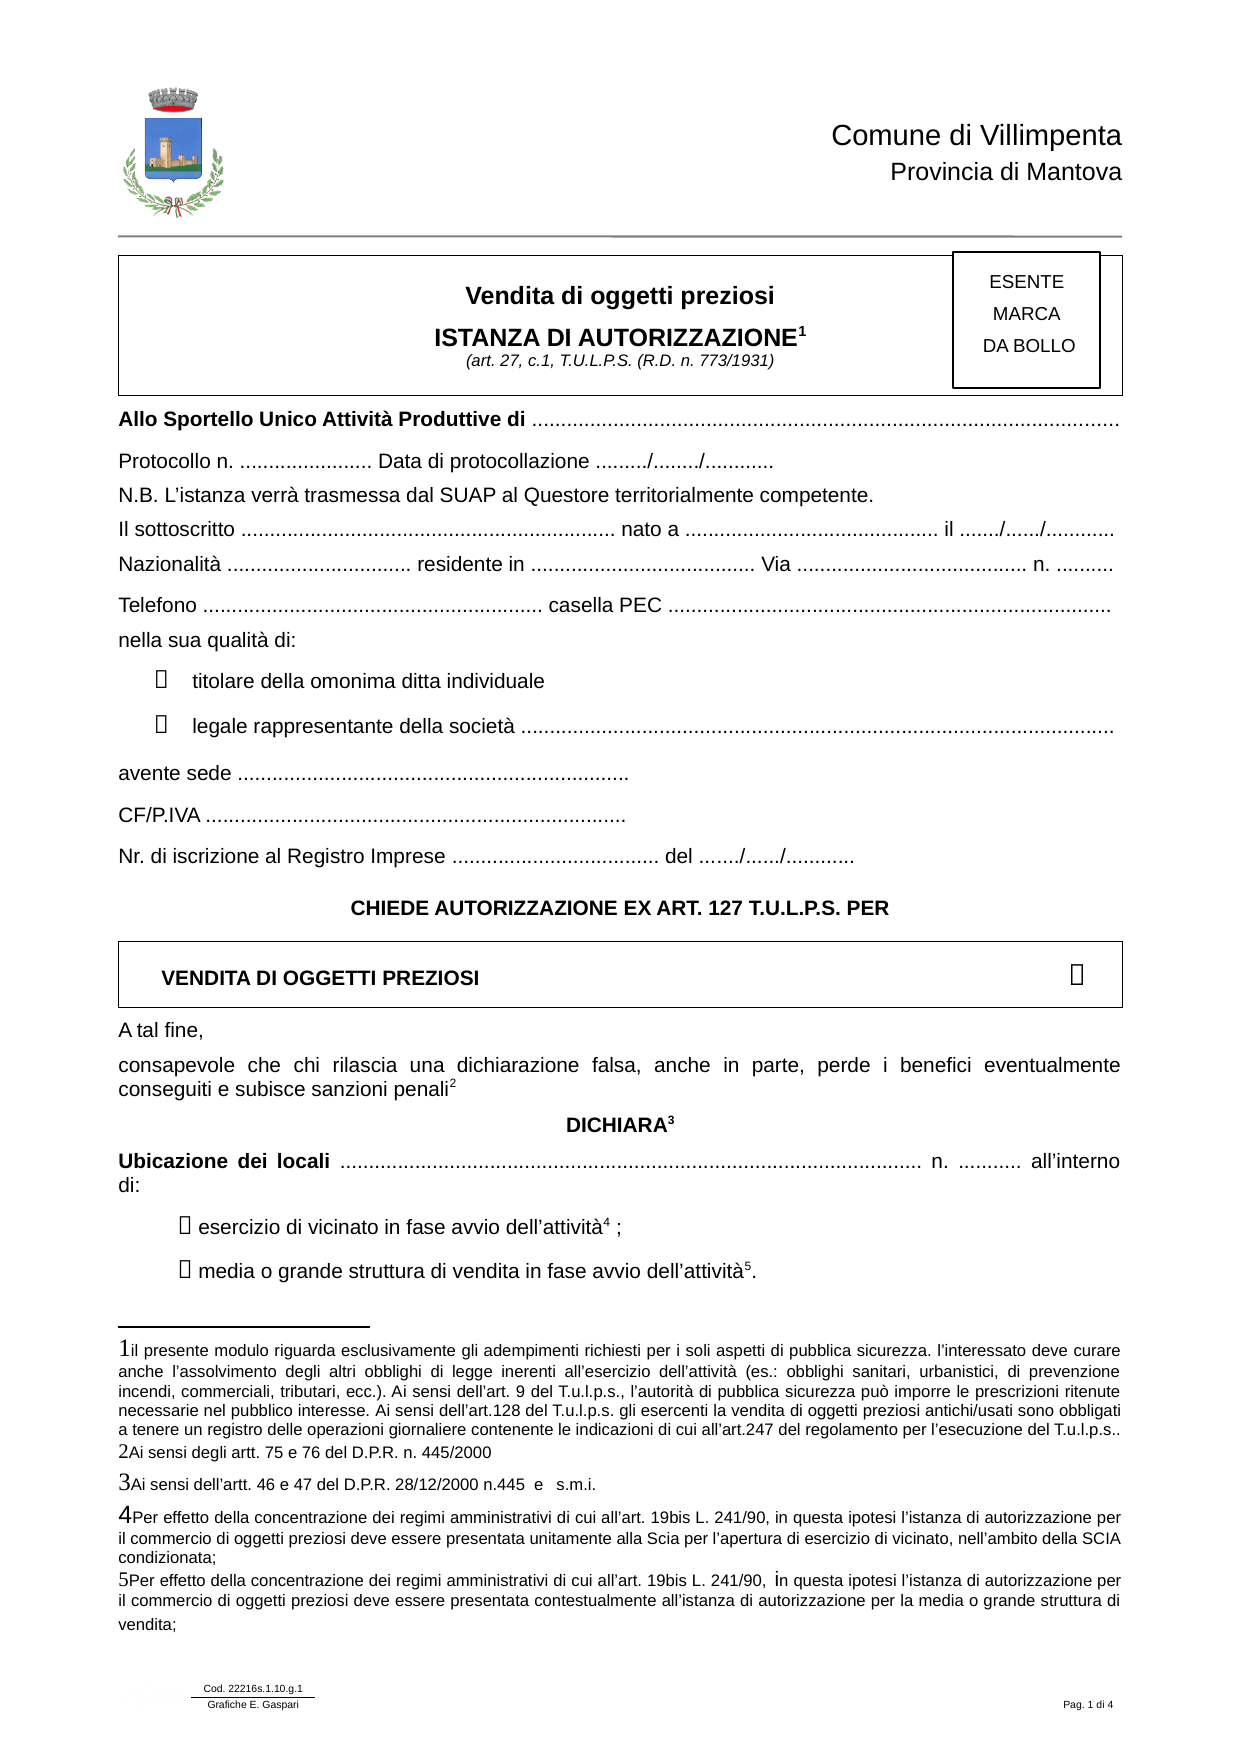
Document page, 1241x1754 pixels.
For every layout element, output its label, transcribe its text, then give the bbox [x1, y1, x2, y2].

text Nazionalità ................................ residente in ....................................... Via ........................................ n. .......... [118, 552, 1122, 576]
text  titolare della omonima ditta individuale [153, 662, 1122, 696]
text A tal fine, [118, 1018, 1122, 1042]
text Il sottoscritto ................................................................. nato a ............................................ il ......./....../............ [118, 517, 1122, 541]
text CF/P.IVA ......................................................................... [118, 803, 1122, 827]
text Protocollo n. ....................... Data di protocollazione ........./......../............ [118, 448, 1122, 472]
text Per effetto della concentrazione dei regimi amministrativi di cui all’art. 19bis L. 241/90, in questa ipotesi l’istanza di autorizzazione per il commercio di oggetti preziosi deve essere presentata unitamente alla Scia per l’apertura di esercizio di vicinato, nell’ambito della SCIA condizionata; [118, 1500, 1122, 1567]
text  media o grande struttura di vendita in fase avvio dell’attività. [177, 1252, 1122, 1286]
text consapevole che chi rilascia una dichiarazione falsa, anche in parte, perde i benefici eventualmente conseguiti e subisce sanzioni penali [118, 1052, 1122, 1100]
text Telefono ........................................................... casella PEC ............................................................................. [118, 593, 1122, 617]
text N.B. L’istanza verrà trasmessa dal SUAP al Questore territorialmente competente. [118, 483, 1122, 507]
text Comune di Villimpenta [224, 118, 1122, 152]
text avente sede .................................................................... [118, 761, 1122, 785]
text  legale rappresentante della società ....................................................................................................... [153, 706, 1122, 740]
table_header VENDITA DI OGGETTI PREZIOSI  [119, 942, 1122, 1007]
text Ai sensi dell’artt. 46 e 47 del D.P.R. 28/12/2000 n.445 e s.m.i. [118, 1467, 1122, 1496]
text Allo Sportello Unico Attività Produttive di [118, 407, 1122, 431]
picture [122, 87, 224, 219]
text Nr. di iscrizione al Registro Imprese .................................... del ......./....../............ [118, 844, 1122, 868]
text Ubicazione dei locali ..................................................................................................... n. ........... all’interno di: [118, 1149, 1122, 1197]
text Provincia di Mantova [224, 157, 1122, 185]
table_header Vendita di oggetti preziosi ISTANZA DI AUTORIZZAZIONE (art. 27, c.1, T.U.L.P.S. (R.D. n. 773/1931) [119, 256, 1122, 395]
text CHIEDE AUTORIZZAZIONE EX ART. 127 T.U.L.P.S. PER [118, 896, 1122, 920]
text Ai sensi degli artt. 75 e 76 del D.P.R. n. 445/2000 [118, 1439, 1122, 1463]
text  esercizio di vicinato in fase avvio dell’attività ; [177, 1208, 1122, 1242]
text Per effetto della concentrazione dei regimi amministrativi di cui all’art. 19bis L. 241/90, in questa ipotesi l’istanza di autorizzazione per il commercio di oggetti preziosi deve essere presentata contestualmente all’istanza di autorizzazione per la media o grande struttura di vendita; [118, 1567, 1122, 1636]
text DICHIARA [118, 1113, 1122, 1137]
text nella sua qualità di: [118, 627, 1122, 651]
